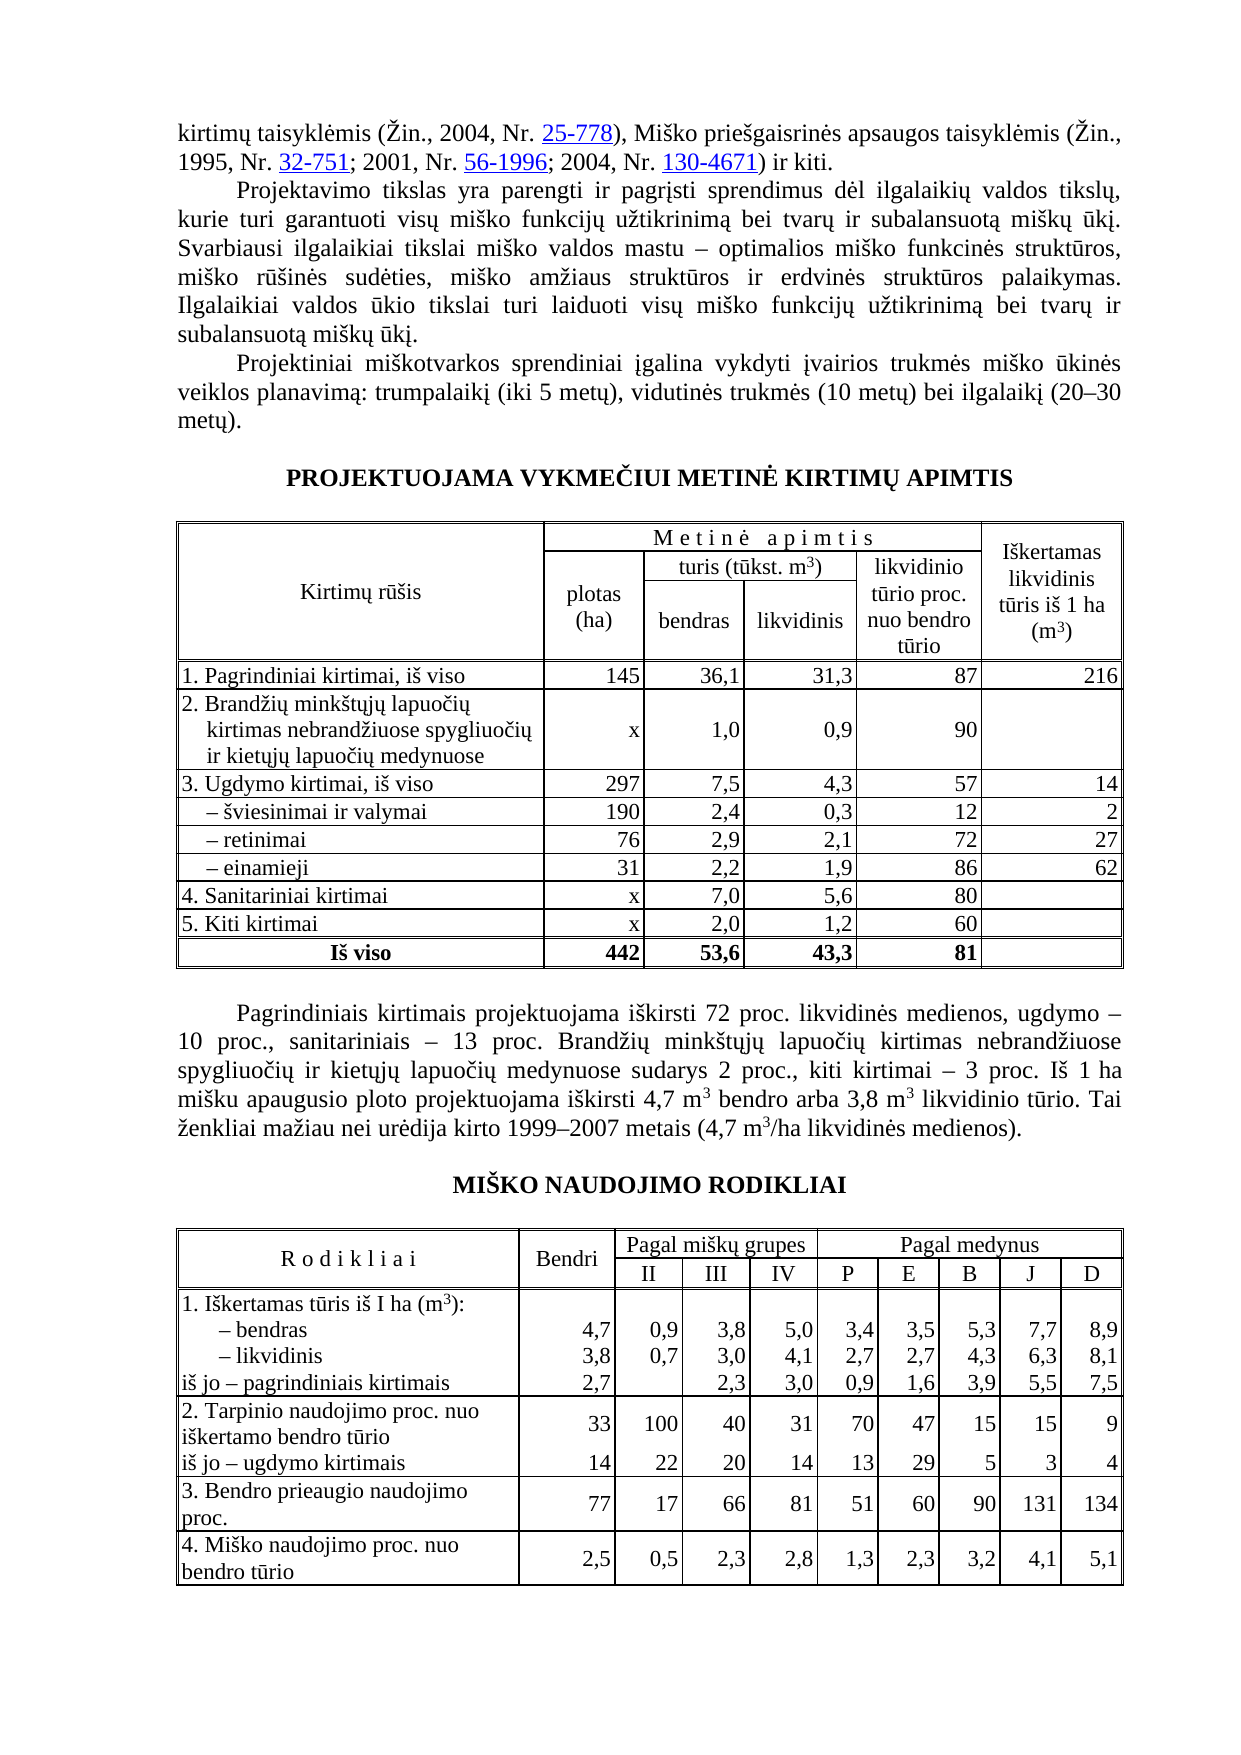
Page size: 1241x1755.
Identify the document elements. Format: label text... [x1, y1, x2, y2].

table_cell – likvidinis [179, 1343, 518, 1369]
table_cell 7,5 [645, 770, 743, 797]
table_cell 4,1 [1001, 1532, 1060, 1584]
table_cell 5,1 [1062, 1532, 1121, 1584]
table_cell 5. Kiti kirtimai [179, 910, 543, 936]
table_cell 51 [818, 1477, 877, 1530]
table_cell 22 [616, 1449, 682, 1476]
table_cell [818, 1290, 877, 1316]
table_cell 297 [545, 770, 643, 797]
table_cell – einamieji [179, 854, 543, 880]
table_cell 2,3 [879, 1532, 938, 1584]
table_cell 1,9 [745, 854, 856, 880]
table_cell 57 [857, 770, 981, 797]
table_cell 0,9 [616, 1316, 682, 1342]
table_cell 13 [818, 1449, 877, 1476]
table_cell bendras [645, 581, 743, 659]
table_cell 8,1 [1062, 1343, 1121, 1369]
table_cell 1. Pagrindiniai kirtimai, iš viso [179, 662, 543, 688]
text Pagrindiniais kirtimais projektuojama iškirsti 72 proc. likvidinės medienos, ugdymo – 10 proc., sanitariniais – 13 proc. Brandžių minkštųjų lapuočių kirtimas nebrandžiuose spygliuočių ir kietųjų lapuočių medynuose sudarys 2 proc., kiti kirtimai – 3 proc. Iš 1 ha mišku apaugusio ploto projektuojama iškirsti 4,7 m3 bendro arba 3,8 m3 likvidinio tūrio. Tai ženkliai mažiau nei urėdija kirto 1999–2007 metais (4,7 m3/ha likvidinės medienos). [177, 998, 1122, 1141]
table_cell 15 [1001, 1397, 1060, 1449]
table_cell 2,7 [879, 1343, 938, 1369]
table_cell 4,7 [520, 1316, 614, 1342]
table_cell 4. Sanitariniai kirtimai [179, 882, 543, 908]
table_cell [879, 1290, 938, 1316]
table_cell 3,0 [751, 1369, 817, 1395]
table_cell 3 [1001, 1449, 1060, 1476]
table_cell 0,7 [616, 1343, 682, 1369]
table_cell 7,5 [1062, 1369, 1121, 1395]
table_cell 60 [879, 1477, 938, 1530]
table_cell 3. Ugdymo kirtimai, iš viso [179, 770, 543, 797]
table_cell II [616, 1259, 682, 1287]
table_cell 31 [751, 1397, 817, 1449]
table_cell 2,0 [645, 910, 743, 936]
table_cell 40 [683, 1397, 749, 1449]
table_cell 14 [520, 1449, 614, 1476]
table_cell 8,9 [1062, 1316, 1121, 1342]
table_cell likvidinis [745, 581, 856, 659]
table_cell [982, 690, 1121, 769]
table_cell 17 [616, 1477, 682, 1530]
table_cell 3,0 [683, 1343, 749, 1369]
table_cell 90 [940, 1477, 999, 1530]
table_cell 43,3 [745, 939, 856, 966]
table_cell 0,9 [818, 1369, 877, 1395]
table_cell E [879, 1259, 938, 1287]
table_cell 31 [545, 854, 643, 880]
table_cell 60 [857, 910, 981, 936]
table_cell 3,9 [940, 1369, 999, 1395]
table_header Pagal medynus [818, 1231, 1121, 1257]
table_cell Iš viso [179, 939, 543, 966]
table_cell [751, 1290, 817, 1316]
table_cell B [940, 1259, 999, 1287]
text PROJEKTUOJAMA VYKMEČIUI METINĖ KIRTIMŲ APIMTIS [177, 463, 1122, 492]
table_header Metinė apimtis [545, 524, 981, 550]
table_cell plotas (ha) [545, 552, 643, 659]
table_cell 3,5 [879, 1316, 938, 1342]
table_cell 0,5 [616, 1532, 682, 1584]
table_cell 81 [857, 939, 981, 966]
table_cell iš jo – ugdymo kirtimais [179, 1449, 518, 1476]
table_cell 5 [940, 1449, 999, 1476]
table_cell [616, 1369, 682, 1395]
table_cell [1001, 1290, 1060, 1316]
table_cell 31,3 [745, 662, 856, 688]
table_cell 5,0 [751, 1316, 817, 1342]
table_cell 442 [545, 939, 643, 966]
table_cell 6,3 [1001, 1343, 1060, 1369]
table_cell 7,0 [645, 882, 743, 908]
text Projektiniai miškotvarkos sprendiniai įgalina vykdyti įvairios trukmės miško ūkinės veiklos planavimą: trumpalaikį (iki 5 metų), vidutinės trukmės (10 metų) bei ilgalaikį (20–30 metų). [177, 348, 1122, 434]
table_cell iš jo – pagrindiniais kirtimais [179, 1369, 518, 1395]
table_cell 12 [857, 798, 981, 824]
table_cell J [1001, 1259, 1060, 1287]
table_cell 4. Miško naudojimo proc. nuo bendro tūrio [179, 1532, 518, 1584]
table_cell 72 [857, 826, 981, 852]
table_cell 190 [545, 798, 643, 824]
table_cell 2,9 [645, 826, 743, 852]
table_cell 29 [879, 1449, 938, 1476]
table_cell 1,2 [745, 910, 856, 936]
table_cell 2. Tarpinio naudojimo proc. nuo iškertamo bendro tūrio [179, 1397, 518, 1449]
table_cell 70 [818, 1397, 877, 1449]
table_cell 53,6 [645, 939, 743, 966]
table_cell 2 [982, 798, 1121, 824]
table_cell P [818, 1259, 877, 1287]
table_cell 5,5 [1001, 1369, 1060, 1395]
table_cell [520, 1290, 614, 1316]
table_cell 2,5 [520, 1532, 614, 1584]
table_cell 145 [545, 662, 643, 688]
table_cell 66 [683, 1477, 749, 1530]
table_cell 2,4 [645, 798, 743, 824]
table_cell 87 [857, 662, 981, 688]
table_cell 3. Bendro prieaugio naudojimo proc. [179, 1477, 518, 1530]
table_cell 5,3 [940, 1316, 999, 1342]
table_cell 15 [940, 1397, 999, 1449]
table_cell 2,3 [683, 1369, 749, 1395]
table_cell 2,2 [645, 854, 743, 880]
table_cell 0,3 [745, 798, 856, 824]
table_cell x [545, 690, 643, 769]
table_cell 2,7 [818, 1343, 877, 1369]
table_cell 76 [545, 826, 643, 852]
text Projektavimo tikslas yra parengti ir pagrįsti sprendimus dėl ilgalaikių valdos tikslų, kurie turi garantuoti visų miško funkcijų užtikrinimą bei tvarų ir subalansuotą miškų ūkį. Svarbiausi ilgalaikiai tikslai miško valdos mastu – optimalios miško funkcinės struktūros, miško rūšinės sudėties, miško amžiaus struktūros ir erdvinės struktūros palaikymas. Ilgalaikiai valdos ūkio tikslai turi laiduoti visų miško funkcijų užtikrinimą bei tvarų ir subalansuotą miškų ūkį. [177, 176, 1122, 348]
table_cell [1062, 1290, 1121, 1316]
table_cell 20 [683, 1449, 749, 1476]
table_cell 81 [751, 1477, 817, 1530]
table_cell 14 [751, 1449, 817, 1476]
table_cell 80 [857, 882, 981, 908]
table_cell 1,3 [818, 1532, 877, 1584]
table_cell 3,8 [683, 1316, 749, 1342]
table_cell 14 [982, 770, 1121, 797]
table_cell 2. Brandžių minkštųjų lapuočių kirtimas nebrandžiuose spygliuočių ir kietųjų lapuočių medynuose [179, 690, 543, 769]
table_cell D [1062, 1259, 1121, 1287]
text kirtimų taisyklėmis (Žin., 2004, Nr. 25-778), Miško priešgaisrinės apsaugos taisyklėmis (Žin., 1995, Nr. 32-751; 2001, Nr. 56-1996; 2004, Nr. 130-4671) ir kiti. [177, 118, 1122, 176]
table_cell [616, 1290, 682, 1316]
table_cell [683, 1290, 749, 1316]
text MIŠKO NAUDOJIMO RODIKLIAI [177, 1170, 1122, 1199]
table_header Rodikliai [179, 1231, 518, 1287]
table_cell 47 [879, 1397, 938, 1449]
table_cell 131 [1001, 1477, 1060, 1530]
table_cell likvidinio tūrio proc. nuo bendro tūrio [857, 552, 981, 659]
table_header Iškertamas likvidinis tūris iš 1 ha (m3) [982, 524, 1121, 659]
table_cell 3,8 [520, 1343, 614, 1369]
table_cell 5,6 [745, 882, 856, 908]
table_cell [982, 882, 1121, 908]
table_cell 7,7 [1001, 1316, 1060, 1342]
table_cell 100 [616, 1397, 682, 1449]
table_cell 1. Iškertamas tūris iš I ha (m3): [179, 1290, 518, 1316]
table_cell x [545, 882, 643, 908]
table_cell x [545, 910, 643, 936]
table_cell 4,3 [940, 1343, 999, 1369]
table_header Kirtimų rūšis [179, 524, 543, 659]
table_cell turis (tūkst. m3) [645, 552, 856, 579]
table_cell 1,0 [645, 690, 743, 769]
table_cell 27 [982, 826, 1121, 852]
table_cell III [683, 1259, 749, 1287]
table_cell – šviesinimai ir valymai [179, 798, 543, 824]
table_header Pagal miškų grupes [616, 1231, 817, 1257]
table_cell 62 [982, 854, 1121, 880]
table_cell 86 [857, 854, 981, 880]
table_cell [982, 910, 1121, 936]
table_header Bendri [520, 1231, 614, 1287]
table_cell 33 [520, 1397, 614, 1449]
table_cell 3,4 [818, 1316, 877, 1342]
table_cell 77 [520, 1477, 614, 1530]
table_cell IV [751, 1259, 817, 1287]
table_cell 134 [1062, 1477, 1121, 1530]
table_cell 4,1 [751, 1343, 817, 1369]
table_cell 2,1 [745, 826, 856, 852]
table_cell 2,7 [520, 1369, 614, 1395]
table_cell [940, 1290, 999, 1316]
table_cell – retinimai [179, 826, 543, 852]
table_cell 4 [1062, 1449, 1121, 1476]
table_cell 90 [857, 690, 981, 769]
table_cell 2,3 [683, 1532, 749, 1584]
table_cell 9 [1062, 1397, 1121, 1449]
table_cell 2,8 [751, 1532, 817, 1584]
table_cell – bendras [179, 1316, 518, 1342]
table_cell 1,6 [879, 1369, 938, 1395]
table_cell 0,9 [745, 690, 856, 769]
table_cell 3,2 [940, 1532, 999, 1584]
table_cell [982, 939, 1121, 966]
table_cell 216 [982, 662, 1121, 688]
table_cell 4,3 [745, 770, 856, 797]
table_cell 36,1 [645, 662, 743, 688]
